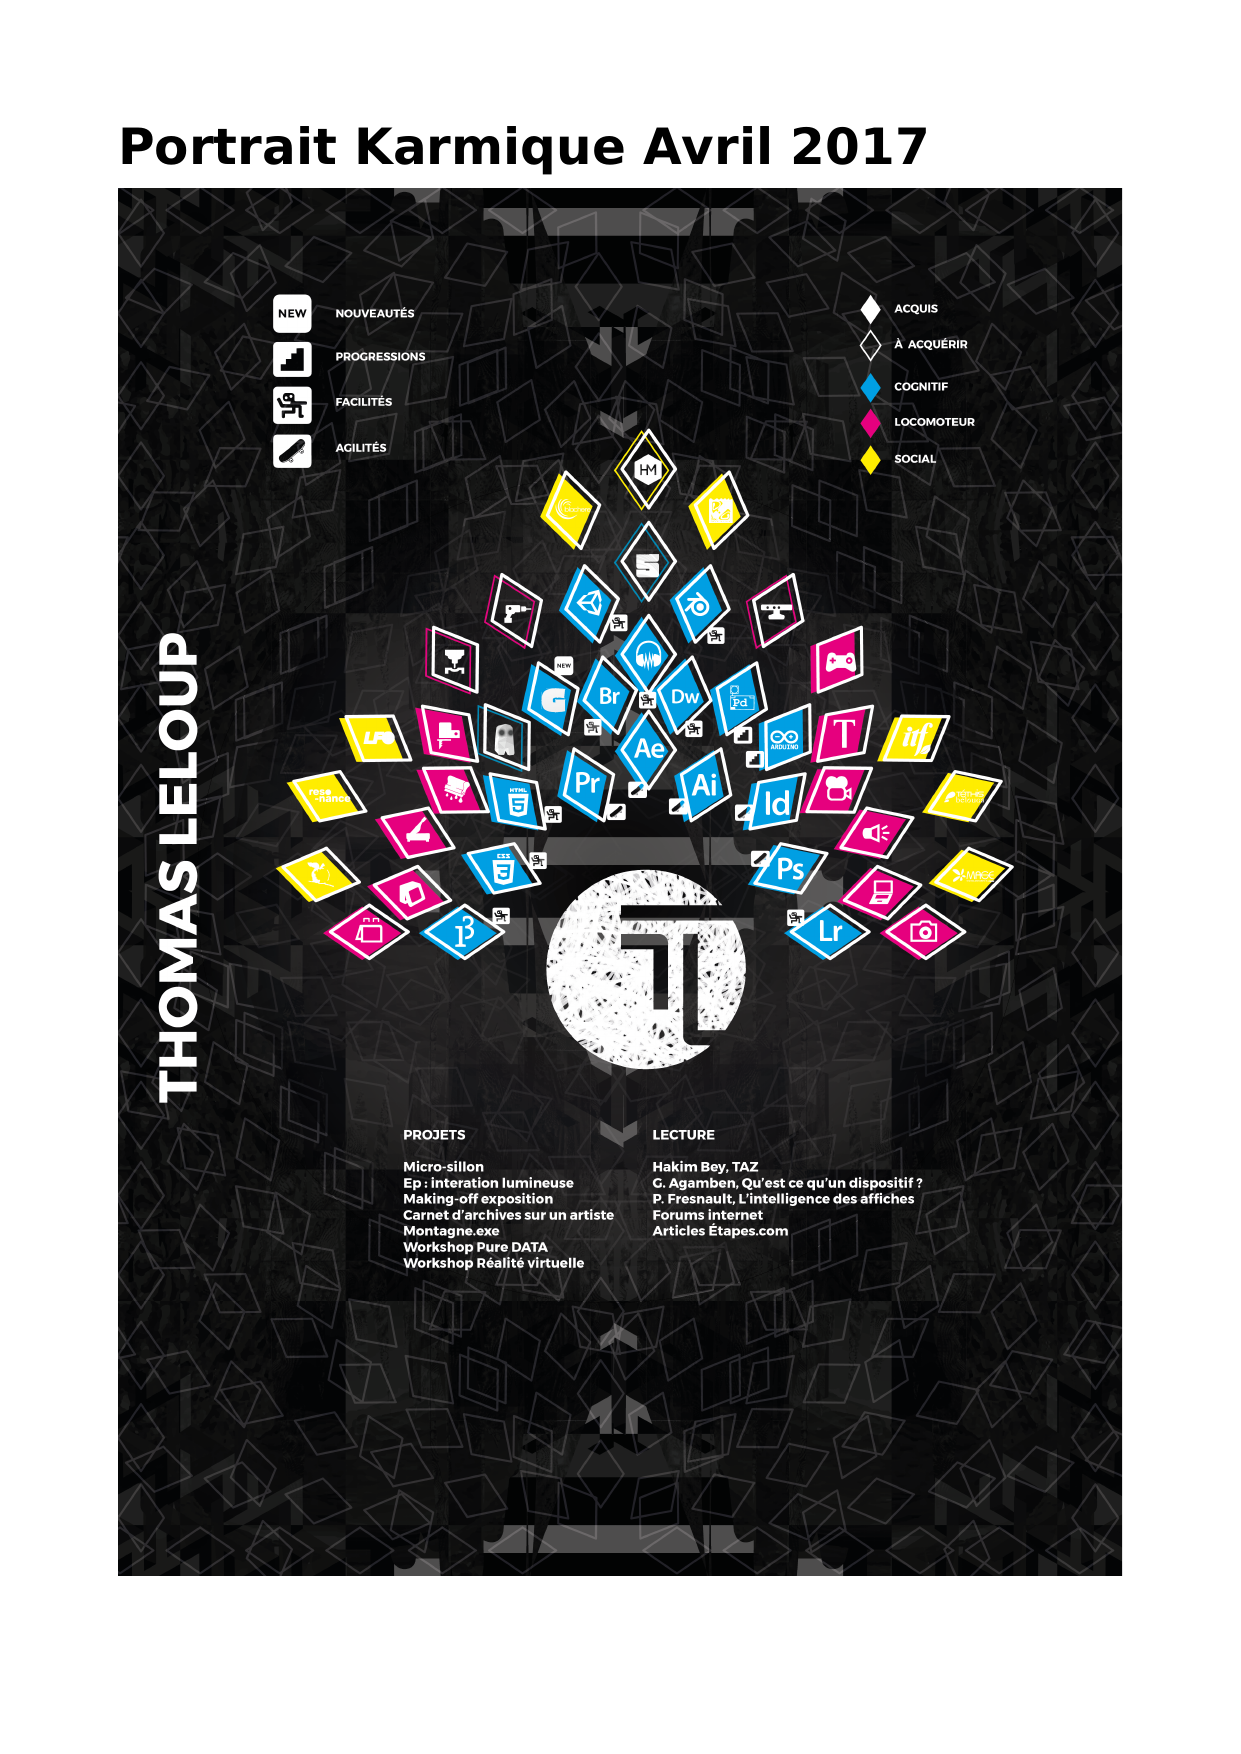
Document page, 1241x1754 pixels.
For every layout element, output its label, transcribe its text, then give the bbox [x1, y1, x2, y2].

picture [118, 188, 1123, 1576]
subtitle Portrait Karmique Avril 2017 [118, 118, 1122, 176]
